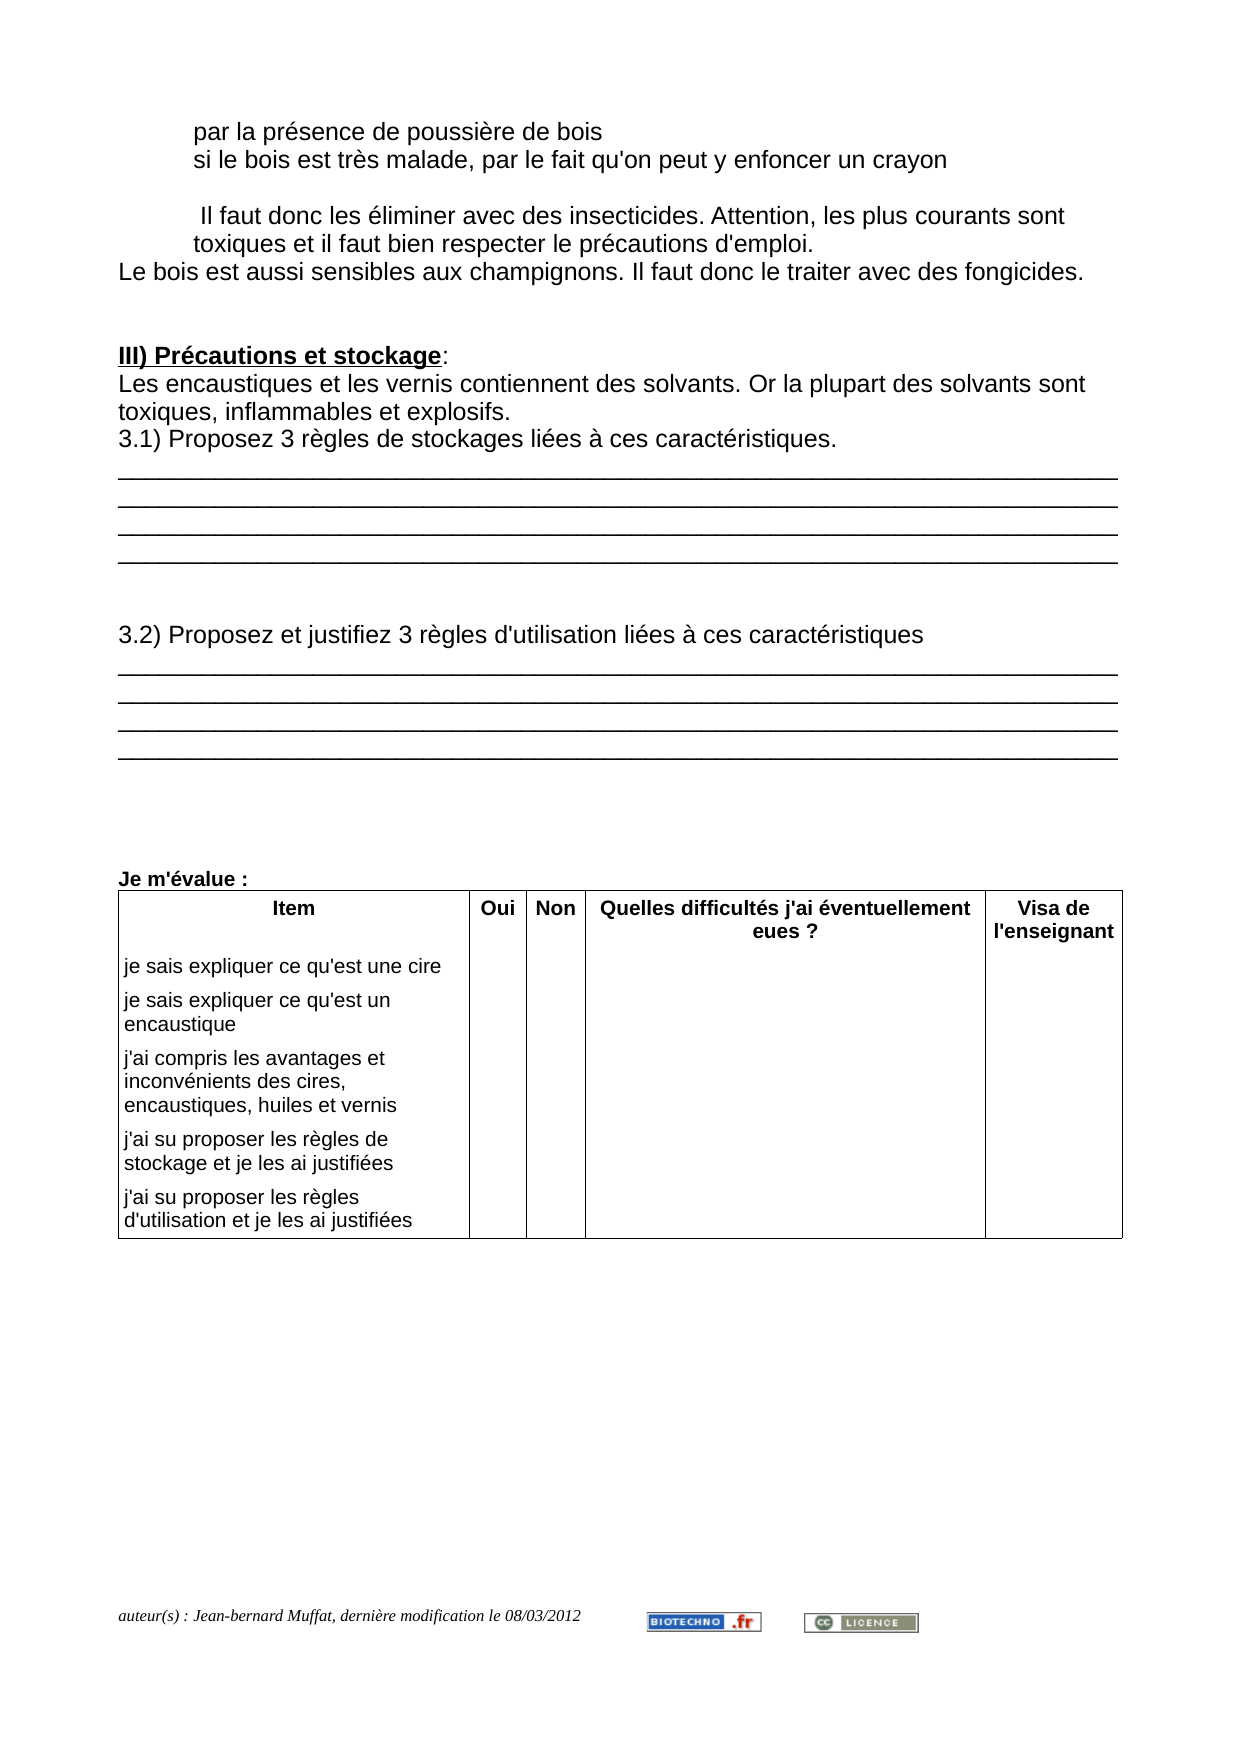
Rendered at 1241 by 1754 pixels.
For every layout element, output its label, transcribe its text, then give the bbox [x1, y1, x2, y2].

table_cell [470, 983, 526, 1041]
picture [804, 1613, 919, 1633]
text 3.1) Proposez 3 règles de stockages liées à ces caractéristiques. [118, 425, 1122, 453]
table_header Oui [470, 891, 526, 948]
table_cell [986, 1122, 1122, 1180]
table_cell [986, 949, 1122, 983]
table_cell [527, 983, 585, 1041]
list si le bois est très malade, par le fait qu'on peut y enfoncer un crayon [156, 146, 1122, 174]
table_cell j'ai compris les avantages et inconvénients des cires, encaustiques, huiles et vernis [119, 1041, 469, 1122]
picture [646, 1612, 762, 1632]
table_cell [470, 1041, 526, 1122]
table_cell [586, 949, 985, 983]
text Je m'évalue : [118, 867, 1122, 890]
text Le bois est aussi sensibles aux champignons. Il faut donc le traiter avec des fongicides. [118, 258, 1122, 286]
table_header Visa de l'enseignant [986, 891, 1122, 948]
text III) Précautions et stockage: [118, 341, 1122, 369]
list Il faut donc les éliminer avec des insecticides. Attention, les plus courants sont toxiques et il faut bien respecter le précautions d'emploi. [156, 202, 1122, 258]
text 3.2) Proposez et justifiez 3 règles d'utilisation liées à ces caractéristiques [118, 621, 1122, 648]
table_header Non [527, 891, 585, 948]
table_cell [586, 983, 985, 1041]
table_cell je sais expliquer ce qu'est une cire [119, 949, 469, 983]
table_cell [527, 1041, 585, 1122]
text ________________________________________________________________________________________________________________________________________________________________________________________________________________________________________________________________________________________________ [118, 453, 1122, 565]
text ________________________________________________________________________________________________________________________________________________________________________________________________________________________________________________________________________________________________ [118, 648, 1122, 760]
table_cell j'ai su proposer les règles de stockage et je les ai justifiées [119, 1122, 469, 1180]
text Les encaustiques et les vernis contiennent des solvants. Or la plupart des solvants sont toxiques, inflammables et explosifs. [118, 369, 1122, 425]
table_cell [586, 1122, 985, 1180]
list par la présence de poussière de bois [156, 118, 1122, 146]
table_cell [986, 1180, 1122, 1238]
table_cell [527, 1180, 585, 1238]
table_header Quelles difficultés j'ai éventuellement eues ? [586, 891, 985, 948]
table_cell [470, 949, 526, 983]
table_cell [470, 1122, 526, 1180]
table_cell [986, 983, 1122, 1041]
table_cell [527, 949, 585, 983]
table_cell [470, 1180, 526, 1238]
table_cell [986, 1041, 1122, 1122]
table_cell [586, 1041, 985, 1122]
table_header Item [119, 891, 469, 948]
table_cell j'ai su proposer les règles d'utilisation et je les ai justifiées [119, 1180, 469, 1238]
table_cell [586, 1180, 985, 1238]
table_cell [527, 1122, 585, 1180]
table_cell je sais expliquer ce qu'est un encaustique [119, 983, 469, 1041]
